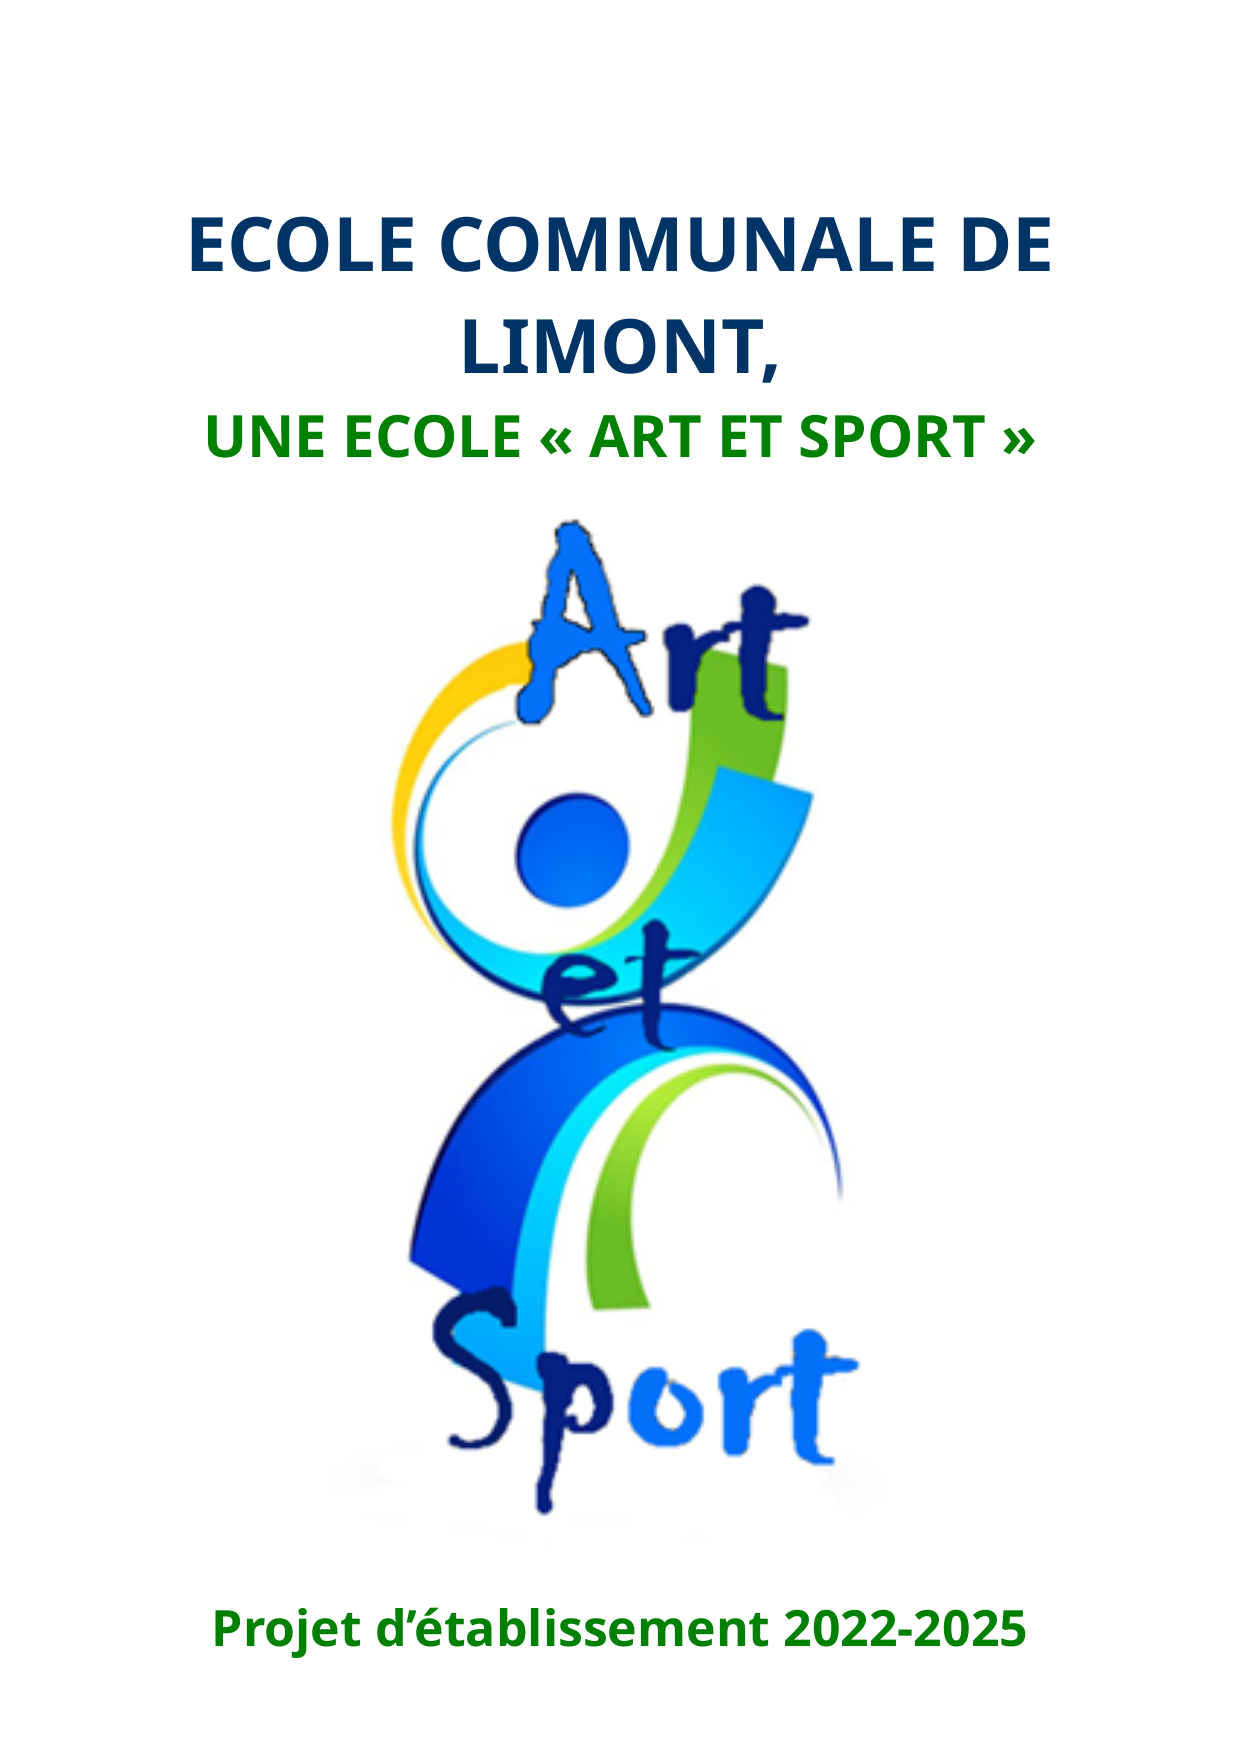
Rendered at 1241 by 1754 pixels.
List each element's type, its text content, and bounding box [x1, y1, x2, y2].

text UNE ECOLE « ART ET SPORT » [89, 395, 1152, 475]
text Projet d’établissement 2022-2025 [89, 1593, 1152, 1662]
text ECOLE COMMUNALE DE LIMONT, [89, 191, 1152, 395]
